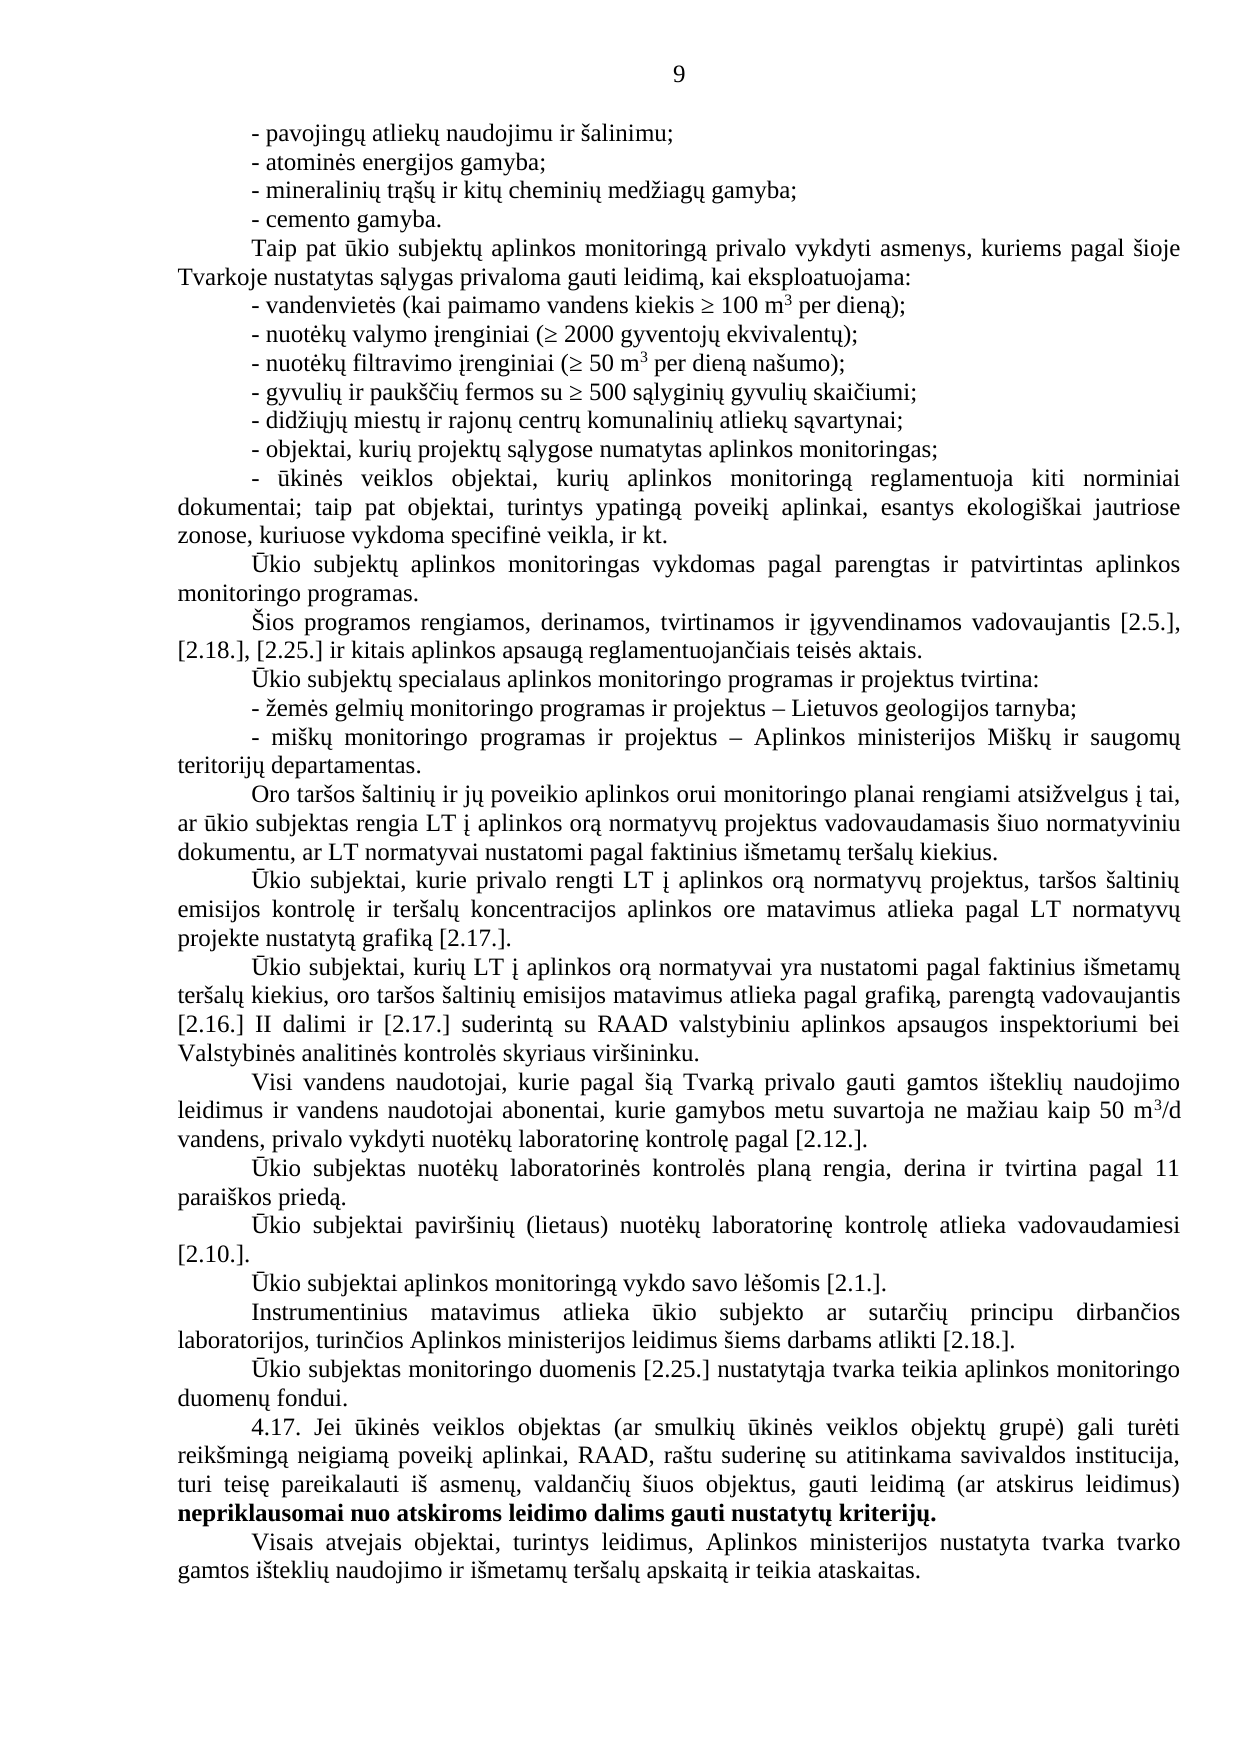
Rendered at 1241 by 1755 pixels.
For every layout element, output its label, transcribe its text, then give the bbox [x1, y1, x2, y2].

text - pavojingų atliekų naudojimu ir šalinimu; [177, 118, 1181, 147]
text Taip pat ūkio subjektų aplinkos monitoringą privalo vykdyti asmenys, kuriems pagal šioje Tvarkoje nustatytas sąlygas privaloma gauti leidimą, kai eksploatuojama: [177, 233, 1181, 291]
text Instrumentinius matavimus atlieka ūkio subjekto ar sutarčių principu dirbančios laboratorijos, turinčios Aplinkos ministerijos leidimus šiems darbams atlikti [2.18.]. [177, 1297, 1181, 1354]
text - nuotėkų filtravimo įrenginiai (≥ 50 m3 per dieną našumo); [177, 348, 1181, 377]
text Ūkio subjektai aplinkos monitoringą vykdo savo lėšomis [2.1.]. [177, 1268, 1181, 1297]
text - atominės energijos gamyba; [177, 147, 1181, 176]
text - cemento gamyba. [177, 204, 1181, 233]
text Ūkio subjektų aplinkos monitoringas vykdomas pagal parengtas ir patvirtintas aplinkos monitoringo programas. [177, 549, 1181, 607]
text - miškų monitoringo programas ir projektus – Aplinkos ministerijos Miškų ir saugomų teritorijų departamentas. [177, 722, 1181, 779]
text Ūkio subjektas monitoringo duomenis [2.25.] nustatytąja tvarka teikia aplinkos monitoringo duomenų fondui. [177, 1354, 1181, 1412]
text Visi vandens naudotojai, kurie pagal šią Tvarką privalo gauti gamtos išteklių naudojimo leidimus ir vandens naudotojai abonentai, kurie gamybos metu suvartoja ne mažiau kaip 50 m3/d vandens, privalo vykdyti nuotėkų laboratorinę kontrolę pagal [2.12.]. [177, 1067, 1181, 1153]
text 4.17. Jei ūkinės veiklos objektas (ar smulkių ūkinės veiklos objektų grupė) gali turėti reikšmingą neigiamą poveikį aplinkai, RAAD, raštu suderinę su atitinkama savivaldos institucija, turi teisę pareikalauti iš asmenų, valdančių šiuos objektus, gauti leidimą (ar atskirus leidimus) nepriklausomai nuo atskiroms leidimo dalims gauti nustatytų kriterijų. [177, 1412, 1181, 1527]
text Ūkio subjektai, kurių LT į aplinkos orą normatyvai yra nustatomi pagal faktinius išmetamų teršalų kiekius, oro taršos šaltinių emisijos matavimus atlieka pagal grafiką, parengtą vadovaujantis [2.16.] II dalimi ir [2.17.] suderintą su RAAD valstybiniu aplinkos apsaugos inspektoriumi bei Valstybinės analitinės kontrolės skyriaus viršininku. [177, 952, 1181, 1067]
text Oro taršos šaltinių ir jų poveikio aplinkos orui monitoringo planai rengiami atsižvelgus į tai, ar ūkio subjektas rengia LT į aplinkos orą normatyvų projektus vadovaudamasis šiuo normatyviniu dokumentu, ar LT normatyvai nustatomi pagal faktinius išmetamų teršalų kiekius. [177, 779, 1181, 866]
text Šios programos rengiamos, derinamos, tvirtinamos ir įgyvendinamos vadovaujantis [2.5.], [2.18.], [2.25.] ir kitais aplinkos apsaugą reglamentuojančiais teisės aktais. [177, 607, 1181, 664]
text - didžiųjų miestų ir rajonų centrų komunalinių atliekų sąvartynai; [177, 406, 1181, 434]
text - žemės gelmių monitoringo programas ir projektus – Lietuvos geologijos tarnyba; [177, 693, 1181, 722]
text Ūkio subjektai, kurie privalo rengti LT į aplinkos orą normatyvų projektus, taršos šaltinių emisijos kontrolę ir teršalų koncentracijos aplinkos ore matavimus atlieka pagal LT normatyvų projekte nustatytą grafiką [2.17.]. [177, 866, 1181, 952]
text - ūkinės veiklos objektai, kurių aplinkos monitoringą reglamentuoja kiti norminiai dokumentai; taip pat objektai, turintys ypatingą poveikį aplinkai, esantys ekologiškai jautriose zonose, kuriuose vykdoma specifinė veikla, ir kt. [177, 463, 1181, 549]
text - gyvulių ir paukščių fermos su ≥ 500 sąlyginių gyvulių skaičiumi; [177, 377, 1181, 406]
text - nuotėkų valymo įrenginiai (≥ 2000 gyventojų ekvivalentų); [177, 319, 1181, 348]
text Ūkio subjektai paviršinių (lietaus) nuotėkų laboratorinę kontrolę atlieka vadovaudamiesi [2.10.]. [177, 1211, 1181, 1268]
text Ūkio subjektas nuotėkų laboratorinės kontrolės planą rengia, derina ir tvirtina pagal 11 paraiškos priedą. [177, 1153, 1181, 1211]
text - mineralinių trąšų ir kitų cheminių medžiagų gamyba; [177, 176, 1181, 204]
text - objektai, kurių projektų sąlygose numatytas aplinkos monitoringas; [177, 434, 1181, 463]
text - vandenvietės (kai paimamo vandens kiekis ≥ 100 m3 per dieną); [177, 291, 1181, 319]
text Visais atvejais objektai, turintys leidimus, Aplinkos ministerijos nustatyta tvarka tvarko gamtos išteklių naudojimo ir išmetamų teršalų apskaitą ir teikia ataskaitas. [177, 1527, 1181, 1584]
text Ūkio subjektų specialaus aplinkos monitoringo programas ir projektus tvirtina: [177, 664, 1181, 693]
